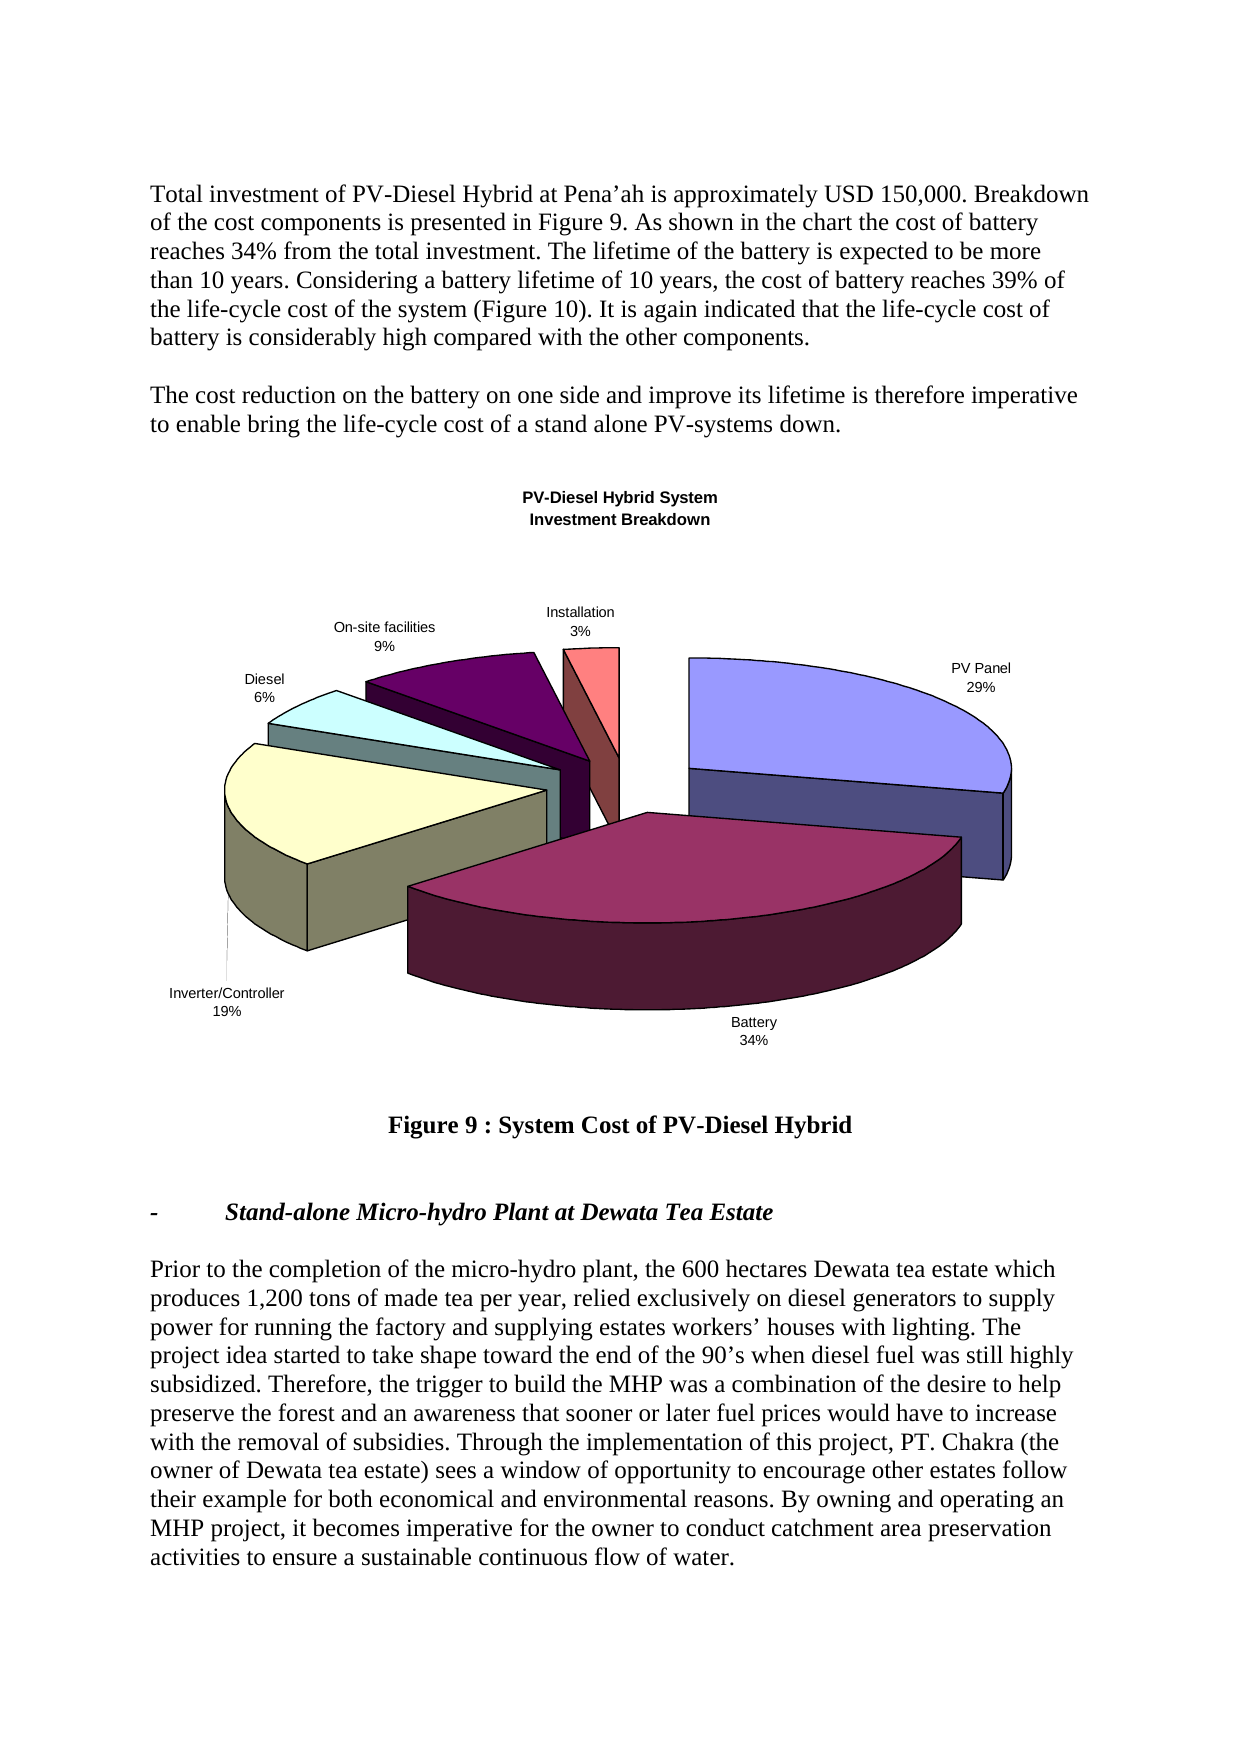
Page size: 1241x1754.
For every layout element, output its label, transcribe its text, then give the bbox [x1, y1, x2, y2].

text Figure 9 : System Cost of PV-Diesel Hybrid [150, 1111, 1090, 1139]
text Prior to the completion of the micro-hydro plant, the 600 hectares Dewata tea estate which produces 1,200 tons of made tea per year, relied exclusively on diesel generators to supply power for running the factory and supplying estates workers’ houses with lighting. The project idea started to take shape toward the end of the 90’s when diesel fuel was still highly subsidized. Therefore, the trigger to build the MHP was a combination of the desire to help preserve the forest and an awareness that sooner or later fuel prices would have to increase with the removal of subsidies. Through the implementation of this project, PT. Chakra (the owner of Dewata tea estate) sees a window of opportunity to encourage other estates follow their example for both economical and environmental reasons. By owning and operating an MHP project, it becomes imperative for the owner to conduct catchment area preservation activities to ensure a sustainable continuous flow of water. [150, 1254, 1090, 1570]
text The cost reduction on the battery on one side and improve its lifetime is therefore imperative to enable bring the life-cycle cost of a stand alone PV-systems down. [150, 380, 1090, 437]
text - Stand-alone Micro-hydro Plant at Dewata Tea Estate [150, 1197, 1090, 1225]
text Total investment of PV-Diesel Hybrid at Pena’ah is approximately USD 150,000. Breakdown of the cost components is presented in Figure 9. As shown in the chart the cost of battery reaches 34% from the total investment. The lifetime of the battery is expected to be more than 10 years. Considering a battery lifetime of 10 years, the cost of battery reaches 39% of the life-cycle cost of the system (Figure 10). It is again indicated that the life-cycle cost of battery is considerably high compared with the other components. [150, 179, 1090, 351]
